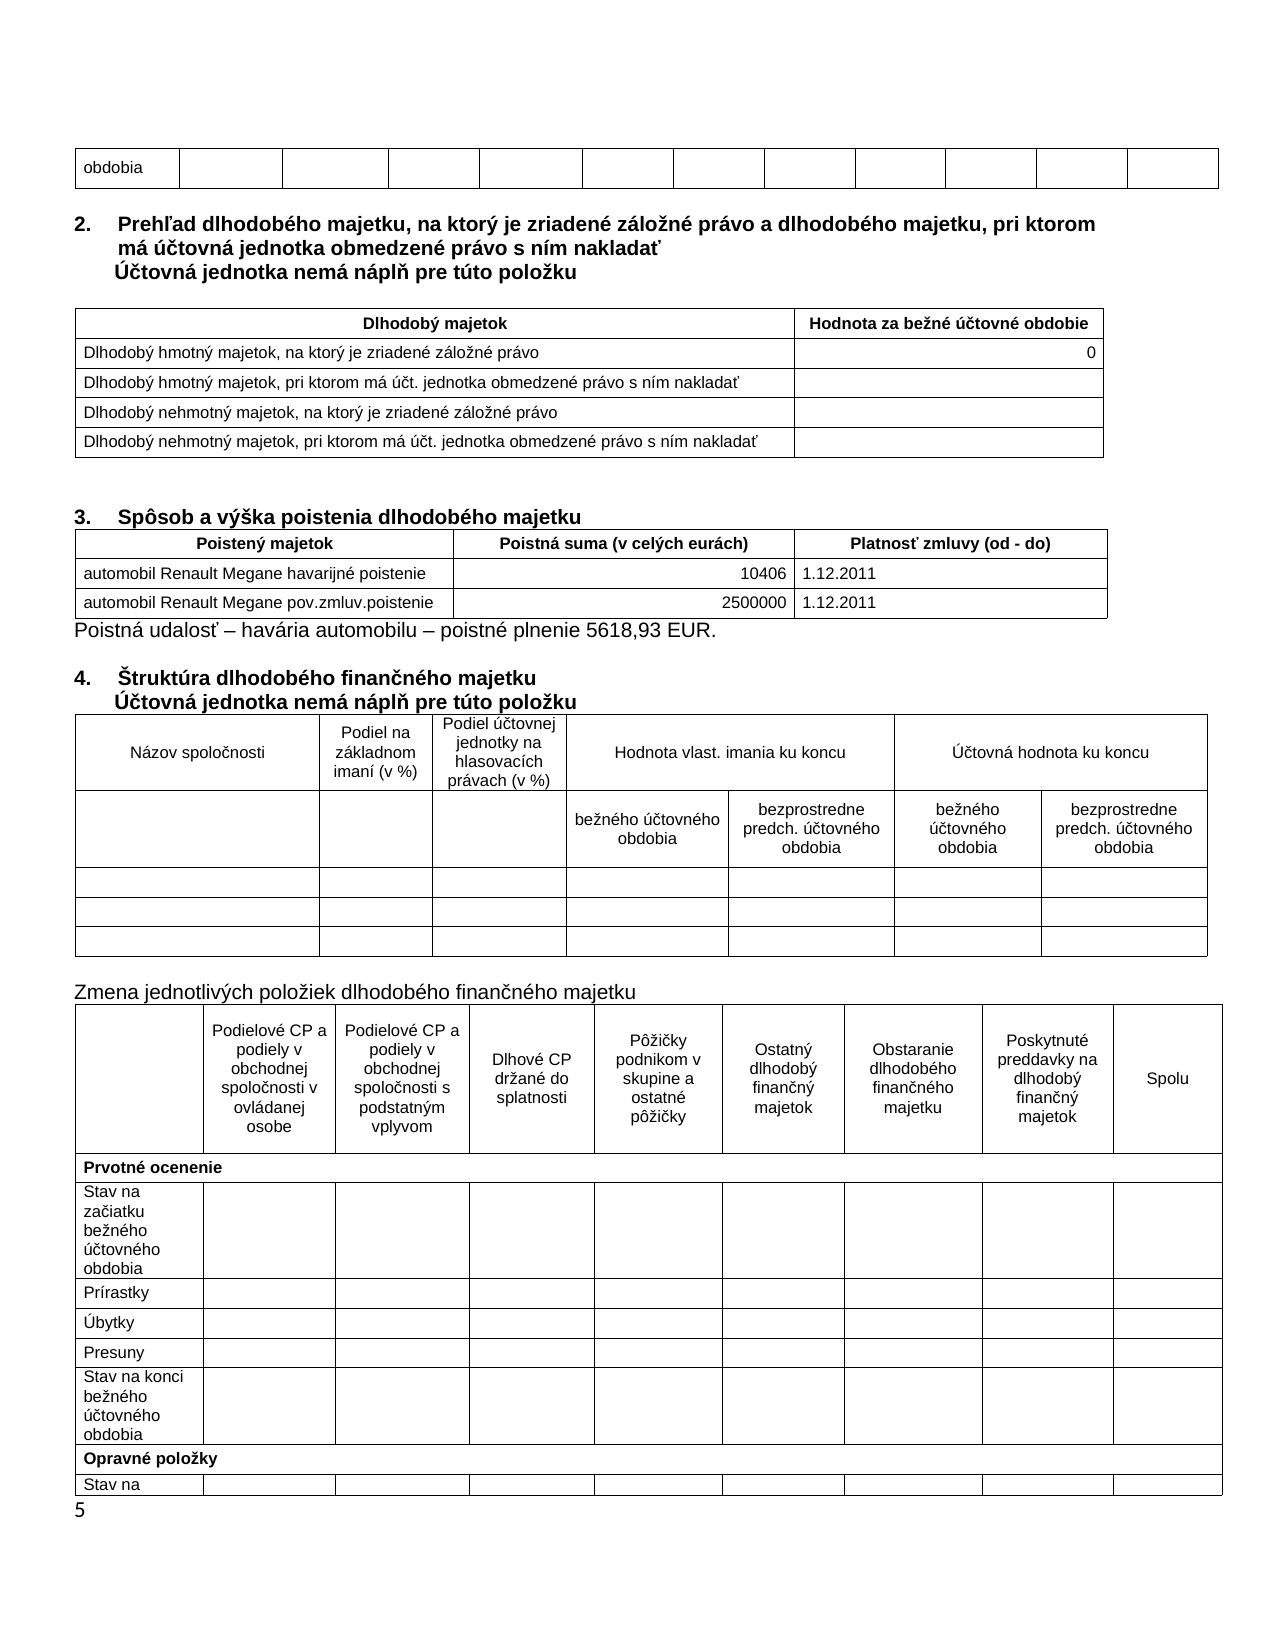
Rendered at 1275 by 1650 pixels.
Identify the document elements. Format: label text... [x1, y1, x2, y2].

table_cell [583, 149, 673, 188]
text Účtovná jednotka nemá náplň pre túto položku [74, 689, 1127, 713]
table_cell [983, 1183, 1113, 1278]
table_cell 10406 [454, 559, 794, 588]
table_cell [1114, 1475, 1222, 1495]
table_cell [983, 1368, 1113, 1444]
table_cell [895, 868, 1041, 897]
table_cell [433, 927, 566, 956]
table_header Obstaranie dlhodobého finančného majetku [845, 1005, 982, 1152]
table_cell [433, 868, 566, 897]
table_header Dlhodobý majetok [76, 309, 794, 338]
table_cell [946, 149, 1036, 188]
table_cell Opravné položky [76, 1445, 1222, 1473]
table_cell [595, 1279, 722, 1308]
table_cell [470, 1339, 594, 1367]
table_cell Úbytky [76, 1309, 203, 1337]
table_cell [336, 1309, 469, 1337]
table_cell [433, 791, 566, 867]
table_cell [983, 1475, 1113, 1495]
table_cell [795, 428, 1103, 457]
table_header Hodnota za bežné účtovné obdobie [795, 309, 1103, 338]
table_cell [1042, 927, 1207, 956]
text 3. Spôsob a výška poistenia dlhodobého majetku [74, 504, 1127, 528]
table_header Názov spoločnosti [76, 715, 319, 790]
table_cell [320, 868, 432, 897]
table_cell [76, 791, 319, 867]
table_cell [595, 1339, 722, 1367]
table_cell [433, 898, 566, 926]
table_cell [470, 1368, 594, 1444]
table_cell [729, 927, 894, 956]
table_cell [845, 1309, 982, 1337]
table_cell [336, 1368, 469, 1444]
table_cell [765, 149, 855, 188]
table_cell [723, 1279, 844, 1308]
table_cell [1037, 149, 1127, 188]
text Zmena jednotlivých položiek dlhodobého finančného majetku [74, 980, 1127, 1004]
table_header Spolu [1114, 1005, 1222, 1152]
table_header Podiel na základnom imaní (v %) [320, 715, 432, 790]
table_cell [470, 1183, 594, 1278]
table_cell [320, 791, 432, 867]
table_cell [729, 898, 894, 926]
table_cell Stav na [76, 1475, 203, 1495]
table_cell 2500000 [454, 589, 794, 618]
table_cell [389, 149, 479, 188]
table_cell [983, 1279, 1113, 1308]
table_header Hodnota vlast. imania ku koncu [567, 715, 894, 790]
table_cell [895, 927, 1041, 956]
table_cell [180, 149, 282, 188]
table_header Ostatný dlhodobý finančný majetok [723, 1005, 844, 1152]
table_cell [845, 1475, 982, 1495]
table_header Dlhové CP držané do splatnosti [470, 1005, 594, 1152]
table_cell [336, 1183, 469, 1278]
table_cell Dlhodobý hmotný majetok, na ktorý je zriadené záložné právo [76, 339, 794, 367]
table_cell [845, 1183, 982, 1278]
table_cell obdobia [76, 149, 179, 188]
table_cell [470, 1309, 594, 1337]
table_cell [795, 369, 1103, 397]
table_cell [1128, 149, 1218, 188]
table_cell [76, 927, 319, 956]
table_cell [1114, 1368, 1222, 1444]
table_cell Stav na konci bežného účtovného obdobia [76, 1368, 203, 1444]
table_header Poistná suma (v celých eurách) [454, 530, 794, 558]
table_cell [595, 1309, 722, 1337]
table_cell [1042, 868, 1207, 897]
table_cell Prírastky [76, 1279, 203, 1308]
table_cell [470, 1279, 594, 1308]
table_header Platnosť zmluvy (od - do) [795, 530, 1107, 558]
table_header Podielové CP a podiely v obchodnej spoločnosti s podstatným vplyvom [336, 1005, 469, 1152]
table_cell [204, 1279, 335, 1308]
table_cell Stav na začiatku bežného účtovného obdobia [76, 1183, 203, 1278]
table_cell [845, 1279, 982, 1308]
table_cell [283, 149, 388, 188]
table_cell [729, 868, 894, 897]
table_cell bezprostredne predch. účtovného obdobia [1042, 791, 1207, 867]
table_cell Dlhodobý nehmotný majetok, pri ktorom má účt. jednotka obmedzené právo s ním nakladať [76, 428, 794, 457]
table_cell [320, 927, 432, 956]
table_cell Dlhodobý hmotný majetok, pri ktorom má účt. jednotka obmedzené právo s ním nakladať [76, 369, 794, 397]
table_cell Presuny [76, 1339, 203, 1367]
table_cell [723, 1339, 844, 1367]
table_cell [204, 1183, 335, 1278]
text Poistná udalosť – havária automobilu – poistné plnenie 5618,93 EUR. [74, 618, 1127, 642]
table_cell automobil Renault Megane pov.zmluv.poistenie [76, 589, 453, 618]
table_header Podielové CP a podiely v obchodnej spoločnosti v ovládanej osobe [204, 1005, 335, 1152]
table_cell [76, 898, 319, 926]
table_cell [204, 1368, 335, 1444]
text Účtovná jednotka nemá náplň pre túto položku [74, 260, 1127, 284]
table_cell [595, 1368, 722, 1444]
table_cell [1042, 898, 1207, 926]
table_header Poistený majetok [76, 530, 453, 558]
table_cell [336, 1339, 469, 1367]
table_cell [567, 868, 728, 897]
table_cell [567, 898, 728, 926]
table_cell [204, 1339, 335, 1367]
table_cell [983, 1339, 1113, 1367]
table_cell [595, 1183, 722, 1278]
table_cell [845, 1339, 982, 1367]
table_cell [567, 927, 728, 956]
table_cell [76, 868, 319, 897]
table_cell [595, 1475, 722, 1495]
table_cell [723, 1368, 844, 1444]
table_cell bezprostredne predch. účtovného obdobia [729, 791, 894, 867]
table_cell 1.12.2011 [795, 559, 1107, 588]
table_header Pôžičky podnikom v skupine a ostatné pôžičky [595, 1005, 722, 1152]
text 2. Prehľad dlhodobého majetku, na ktorý je zriadené záložné právo a dlhodobého majetku, pri ktorom má účtovná jednotka obmedzené právo s ním nakladať [74, 212, 1127, 260]
table_cell Prvotné ocenenie [76, 1154, 1222, 1182]
table_cell [1114, 1279, 1222, 1308]
table_cell [856, 149, 945, 188]
table_cell [895, 898, 1041, 926]
table_cell [674, 149, 764, 188]
table_cell [1114, 1183, 1222, 1278]
table_cell [204, 1475, 335, 1495]
table_cell [336, 1475, 469, 1495]
table_cell [470, 1475, 594, 1495]
table_cell [845, 1368, 982, 1444]
table_header Účtovná hodnota ku koncu [895, 715, 1207, 790]
table_cell [795, 398, 1103, 427]
table_cell bežného účtovného obdobia [895, 791, 1041, 867]
table_cell automobil Renault Megane havarijné poistenie [76, 559, 453, 588]
table_cell [480, 149, 582, 188]
table_cell Dlhodobý nehmotný majetok, na ktorý je zriadené záložné právo [76, 398, 794, 427]
table_cell [983, 1309, 1113, 1337]
table_cell [723, 1183, 844, 1278]
table_cell 0 [795, 339, 1103, 367]
table_header [76, 1005, 203, 1152]
text 4. Štruktúra dlhodobého finančného majetku [74, 666, 1127, 689]
table_cell [320, 898, 432, 926]
table_cell [204, 1309, 335, 1337]
table_cell [336, 1279, 469, 1308]
table_cell [723, 1475, 844, 1495]
table_cell bežného účtovného obdobia [567, 791, 728, 867]
table_cell [1114, 1339, 1222, 1367]
table_header Poskytnuté preddavky na dlhodobý finančný majetok [983, 1005, 1113, 1152]
table_cell 1.12.2011 [795, 589, 1107, 618]
table_cell [1114, 1309, 1222, 1337]
table_cell [723, 1309, 844, 1337]
table_header Podiel účtovnej jednotky na hlasovacích právach (v %) [433, 715, 566, 790]
